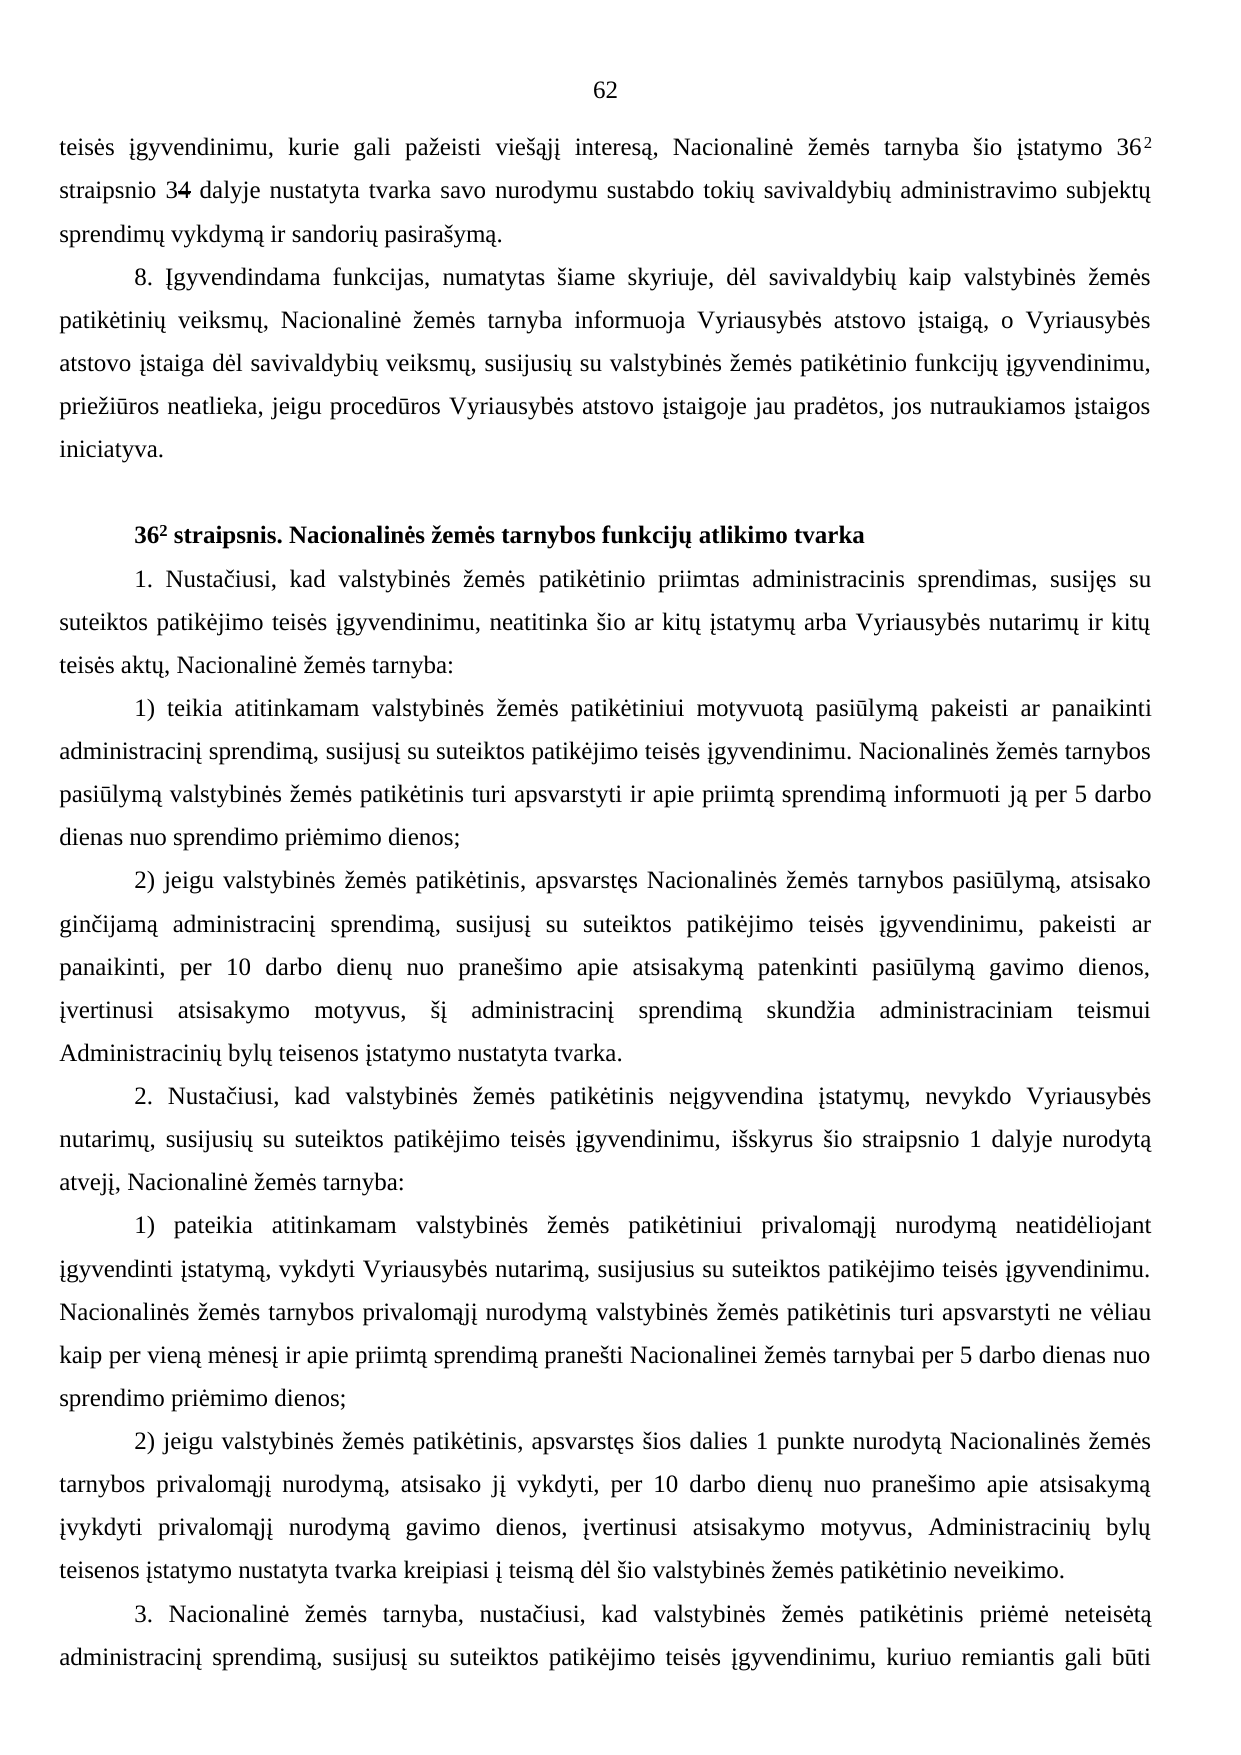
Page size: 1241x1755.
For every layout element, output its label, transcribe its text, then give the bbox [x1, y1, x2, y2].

text 1) pateikia atitinkamam valstybinės žemės patikėtiniui privalomąjį nurodymą neatidėliojant įgyvendinti įstatymą, vykdyti Vyriausybės nutarimą, susijusius su suteiktos patikėjimo teisės įgyvendinimu. Nacionalinės žemės tarnybos privalomąjį nurodymą valstybinės žemės patikėtinis turi apsvarstyti ne vėliau kaip per vieną mėnesį ir apie priimtą sprendimą pranešti Nacionalinei žemės tarnybai per 5 darbo dienas nuo sprendimo priėmimo dienos; [59, 1211, 1152, 1412]
text 2. Nustačiusi, kad valstybinės žemės patikėtinis neįgyvendina įstatymų, nevykdo Vyriausybės nutarimų, susijusių su suteiktos patikėjimo teisės įgyvendinimu, išskyrus šio straipsnio 1 dalyje nurodytą atvejį, Nacionalinė žemės tarnyba: [59, 1081, 1152, 1196]
text 362 straipsnis. Nacionalinės žemės tarnybos funkcijų atlikimo tvarka [59, 521, 1152, 549]
text 2) jeigu valstybinės žemės patikėtinis, apsvarstęs šios dalies 1 punkte nurodytą Nacionalinės žemės tarnybos privalomąjį nurodymą, atsisako jį vykdyti, per 10 darbo dienų nuo pranešimo apie atsisakymą įvykdyti privalomąjį nurodymą gavimo dienos, įvertinusi atsisakymo motyvus, Administracinių bylų teisenos įstatymo nustatyta tvarka kreipiasi į teismą dėl šio valstybinės žemės patikėtinio neveikimo. [59, 1426, 1152, 1584]
text teisės įgyvendinimu, kurie gali pažeisti viešąjį interesą, Nacionalinė žemės tarnyba šio įstatymo 362 straipsnio 34 dalyje nustatyta tvarka savo nurodymu sustabdo tokių savivaldybių administravimo subjektų sprendimų vykdymą ir sandorių pasirašymą. [59, 132, 1152, 247]
text 8. Įgyvendindama funkcijas, numatytas šiame skyriuje, dėl savivaldybių kaip valstybinės žemės patikėtinių veiksmų, Nacionalinė žemės tarnyba informuoja Vyriausybės atstovo įstaigą, o Vyriausybės atstovo įstaiga dėl savivaldybių veiksmų, susijusių su valstybinės žemės patikėtinio funkcijų įgyvendinimu, priežiūros neatlieka, jeigu procedūros Vyriausybės atstovo įstaigoje jau pradėtos, jos nutraukiamos įstaigos iniciatyva. [59, 262, 1152, 463]
text 1. Nustačiusi, kad valstybinės žemės patikėtinio priimtas administracinis sprendimas, susijęs su suteiktos patikėjimo teisės įgyvendinimu, neatitinka šio ar kitų įstatymų arba Vyriausybės nutarimų ir kitų teisės aktų, Nacionalinė žemės tarnyba: [59, 564, 1152, 679]
text 3. Nacionalinė žemės tarnyba, nustačiusi, kad valstybinės žemės patikėtinis priėmė neteisėtą administracinį sprendimą, susijusį su suteiktos patikėjimo teisės įgyvendinimu, kuriuo remiantis gali būti [59, 1599, 1152, 1671]
text 2) jeigu valstybinės žemės patikėtinis, apsvarstęs Nacionalinės žemės tarnybos pasiūlymą, atsisako ginčijamą administracinį sprendimą, susijusį su suteiktos patikėjimo teisės įgyvendinimu, pakeisti ar panaikinti, per 10 darbo dienų nuo pranešimo apie atsisakymą patenkinti pasiūlymą gavimo dienos, įvertinusi atsisakymo motyvus, šį administracinį sprendimą skundžia administraciniam teismui Administracinių bylų teisenos įstatymo nustatyta tvarka. [59, 866, 1152, 1067]
text 1) teikia atitinkamam valstybinės žemės patikėtiniui motyvuotą pasiūlymą pakeisti ar panaikinti administracinį sprendimą, susijusį su suteiktos patikėjimo teisės įgyvendinimu. Nacionalinės žemės tarnybos pasiūlymą valstybinės žemės patikėtinis turi apsvarstyti ir apie priimtą sprendimą informuoti ją per 5 darbo dienas nuo sprendimo priėmimo dienos; [59, 693, 1152, 851]
